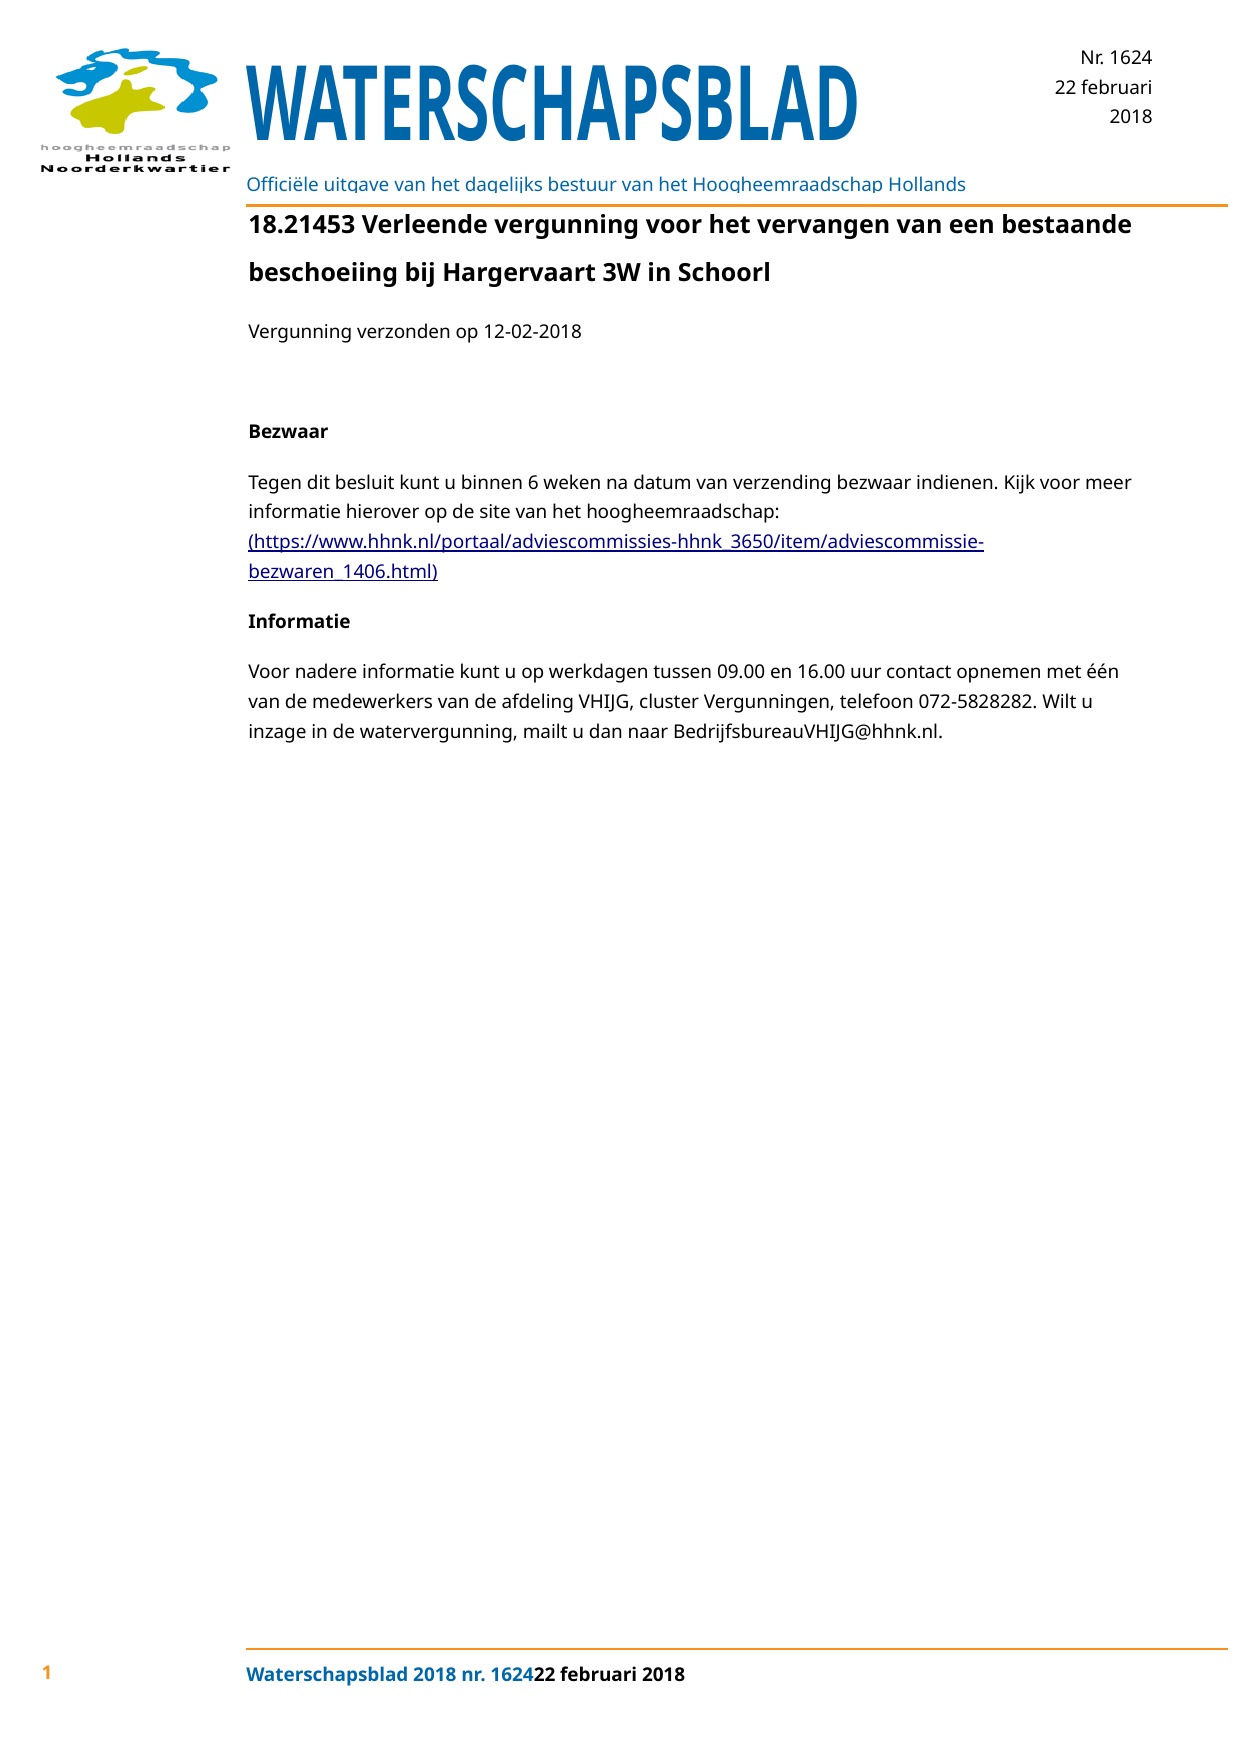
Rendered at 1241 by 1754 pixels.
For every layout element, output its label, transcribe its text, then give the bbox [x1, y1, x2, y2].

text Informatie [248, 608, 1152, 634]
text Vergunning verzonden op 12-02-2018 [248, 318, 1152, 344]
text Bezwaar [248, 419, 1152, 444]
picture [41, 47, 231, 172]
text Tegen dit besluit kunt u binnen 6 weken na datum van verzending bezwaar indienen. Kijk voor meer informatie hierover op de site van het hoogheemraadschap: (https://www.hhnk.nl/portaal/adviescommissies-hhnk_3650/item/adviescommissie-bezwaren_1406.html) [248, 469, 1152, 584]
text 18.21453 Verleende vergunning voor het vervangen van een bestaande beschoeiing bij Hargervaart 3W in Schoorl [248, 207, 1152, 288]
text Voor nadere informatie kunt u op werkdagen tussen 09.00 en 16.00 uur contact opnemen met één van de medewerkers van de afdeling VHIJG, cluster Vergunningen, telefoon 072-5828282. Wilt u inzage in de watervergunning, mailt u dan naar BedrijfsbureauVHIJG@hhnk.nl. [248, 659, 1152, 744]
